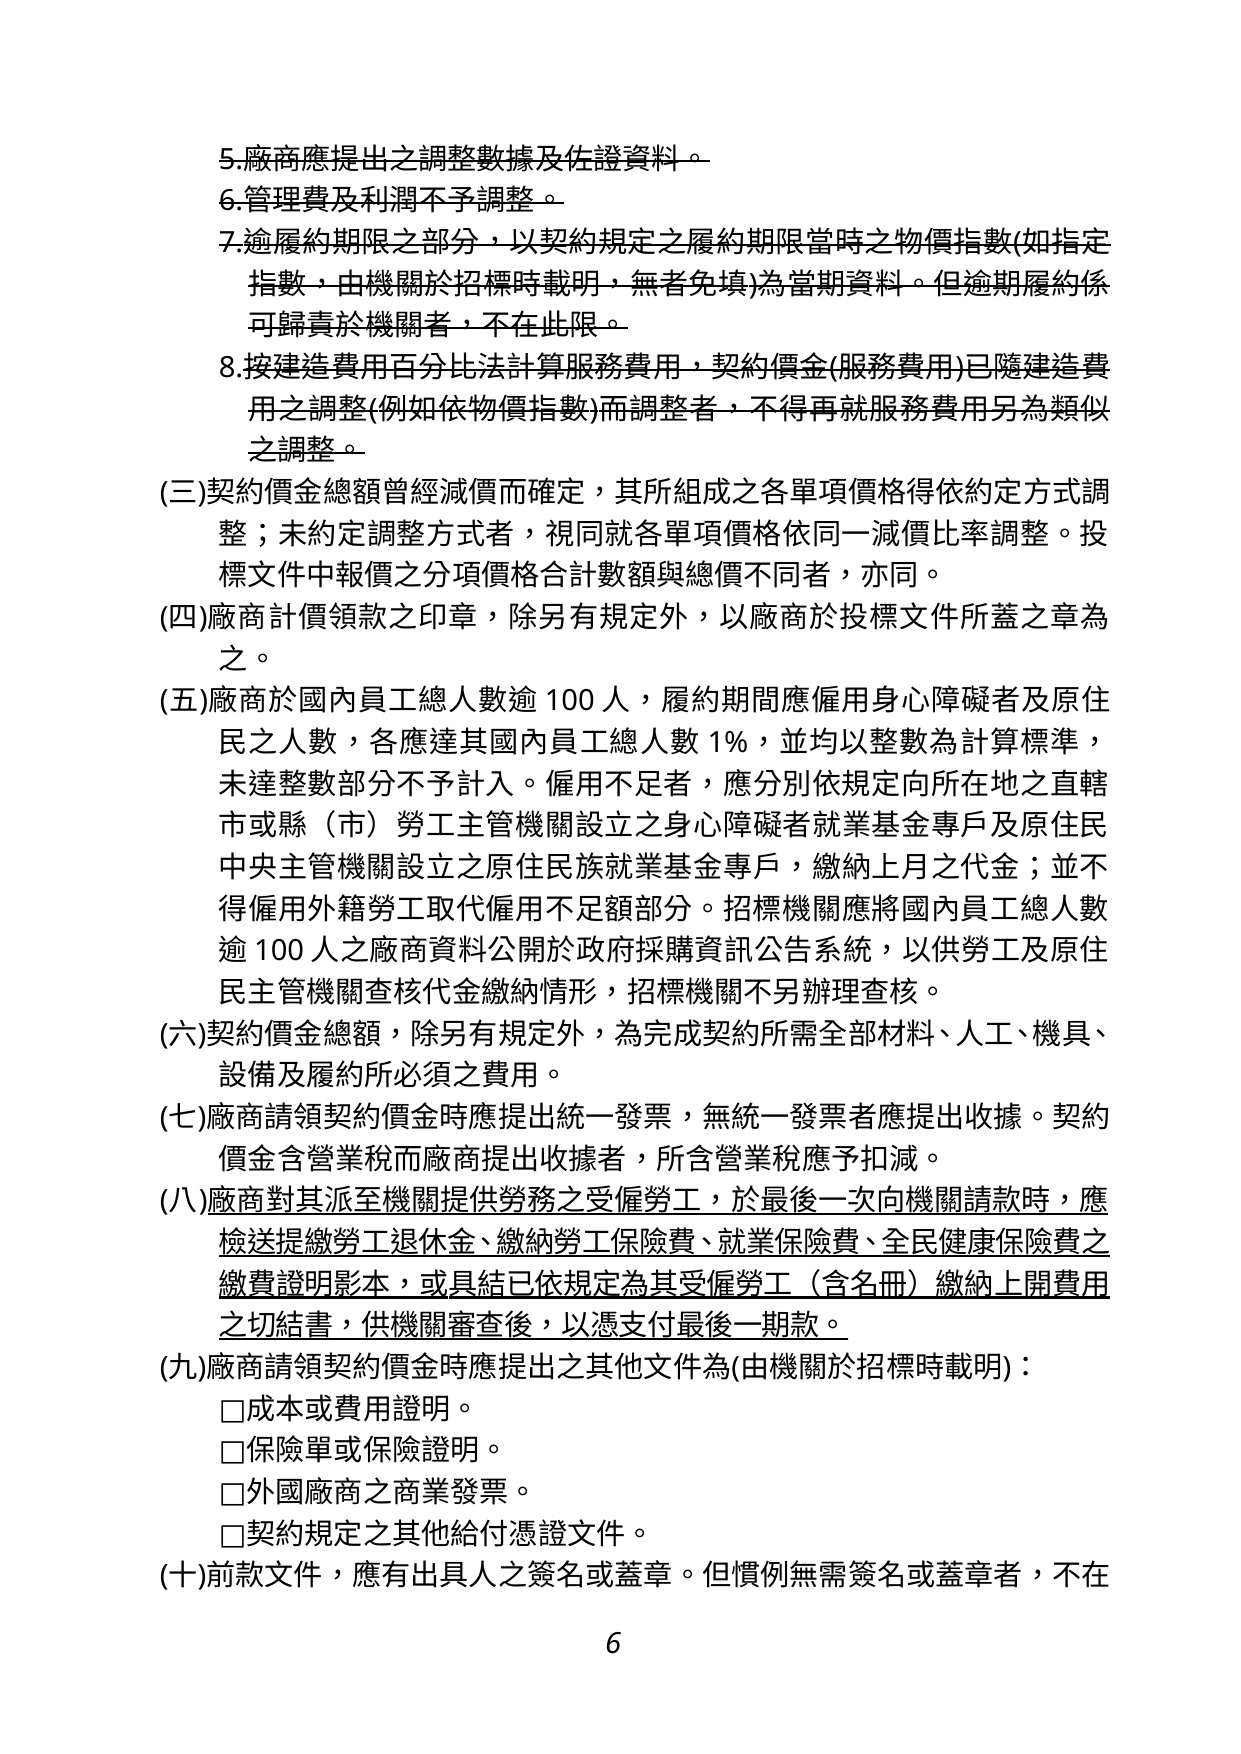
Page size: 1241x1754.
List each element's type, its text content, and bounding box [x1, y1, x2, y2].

text (三)契約價金總額曾經減價而確定，其所組成之各單項價格得依約定方式調整；未約定調整方式者，視同就各單項價格依同一減價比率調整。投標文件中報價之分項價格合計數額與總價不同者，亦同。 [159, 469, 1110, 594]
text □外國廠商之商業發票。 [218, 1469, 1104, 1511]
text (八)廠商對其派至機關提供勞務之受僱勞工，於最後一次向機關請款時，應檢送提繳勞工退休金、繳納勞工保險費、就業保險費、全民健康保險費之繳費證明影本，或具結已依規定為其受僱勞工（含名冊）繳納上開費用之切結書，供機關審查後，以憑支付最後一期款。 [159, 1177, 1110, 1344]
text (十)前款文件，應有出具人之簽名或蓋章。但慣例無需簽名或蓋章者，不在 [159, 1552, 1110, 1594]
text (九)廠商請領契約價金時應提出之其他文件為(由機關於招標時載明)： [159, 1344, 1110, 1386]
text 5.廠商應提出之調整數據及佐證資料。 [218, 136, 1110, 177]
text 7.逾履約期限之部分，以契約規定之履約期限當時之物價指數(如指定指數，由機關於招標時載明，無者免填)為當期資料。但逾期履約係可歸責於機關者，不在此限。 [218, 245, 1110, 344]
text □保險單或保險證明。 [218, 1427, 1104, 1469]
text □契約規定之其他給付憑證文件。 [218, 1511, 1104, 1552]
text 8.按建造費用百分比法計算服務費用，契約價金(服務費用)已隨建造費用之調整(例如依物價指數)而調整者，不得再就服務費用另為類似之調整。 [218, 344, 1110, 469]
text (六)契約價金總額，除另有規定外，為完成契約所需全部材料、人工、機具、設備及履約所必須之費用。 [159, 1011, 1110, 1094]
text (五)廠商於國內員工總人數逾100人，履約期間應僱用身心障礙者及原住民之人數，各應達其國內員工總人數1%，並均以整數為計算標準，未達整數部分不予計入。僱用不足者，應分別依規定向所在地之直轄市或縣（市）勞工主管機關設立之身心障礙者就業基金專戶及原住民中央主管機關設立之原住民族就業基金專戶，繳納上月之代金；並不得僱用外籍勞工取代僱用不足額部分。招標機關應將國內員工總人數逾100人之廠商資料公開於政府採購資訊公告系統，以供勞工及原住民主管機關查核代金繳納情形，招標機關不另辦理查核。 [159, 677, 1110, 1011]
text (四)廠商計價領款之印章，除另有規定外，以廠商於投標文件所蓋之章為之。 [159, 594, 1110, 677]
text 6.管理費及利潤不予調整。 [218, 177, 1110, 219]
text □成本或費用證明。 [218, 1386, 1104, 1427]
text (七)廠商請領契約價金時應提出統一發票，無統一發票者應提出收據。契約價金含營業稅而廠商提出收據者，所含營業稅應予扣減。 [159, 1094, 1110, 1177]
text 7.逾履約期限之部分，以契約規定之履約期限當時之物價指數(如指定指數，由機關於招標時載明，無者免填)為當期資料。但逾期履約係可歸責於機關者，不在此限。 [218, 219, 1110, 244]
